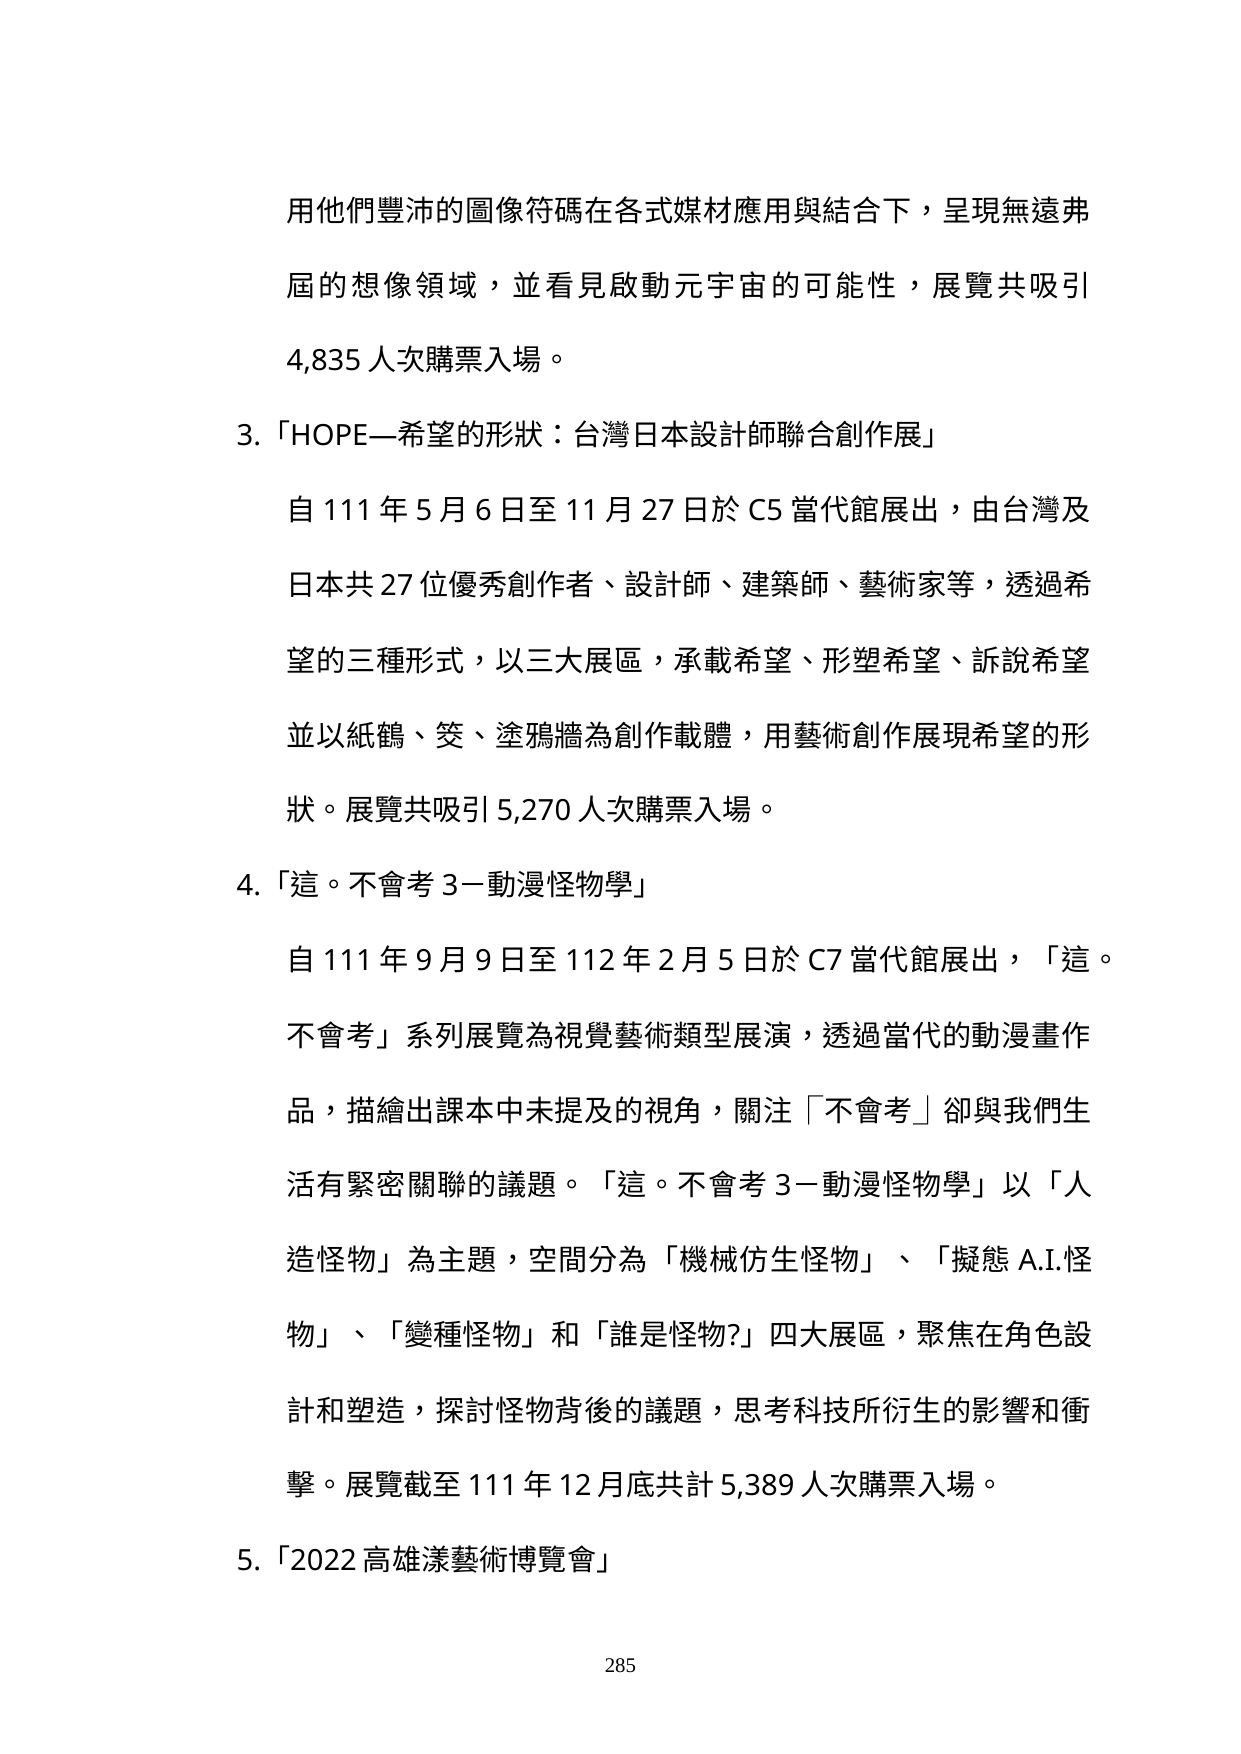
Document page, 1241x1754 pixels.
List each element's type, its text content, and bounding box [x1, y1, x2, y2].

text 用他們豐沛的圖像符碼在各式媒材應用與結合下，呈現無遠弗屆的想像領域，並看見啟動元宇宙的可能性，展覽共吸引4,835人次購票入場。 [286, 164, 1092, 389]
text 自111年5月6日至11月27日於C5當代館展出，由台灣及日本共27位優秀創作者、設計師、建築師、藝術家等，透過希望的三種形式，以三大展區，承載希望、形塑希望、訴說希望並以紙鶴、筊、塗鴉牆為創作載體，用藝術創作展現希望的形狀。展覽共吸引5,270人次購票入場。 [286, 464, 1092, 839]
list 「這。不會考3－動漫怪物學」 [236, 839, 1092, 914]
list 「HOPE—希望的形狀：台灣日本設計師聯合創作展」 [236, 389, 1092, 464]
list 「2022高雄漾藝術博覽會」 [236, 1514, 1092, 1589]
text 自111年9月9日至112年2月5日於C7當代館展出，「這。不會考」系列展覽為視覺藝術類型展演，透過當代的動漫畫作品，描繪出課本中未提及的視角，關注⎾不會考⏌卻與我們生活有緊密關聯的議題。「這。不會考3－動漫怪物學」以「人造怪物」為主題，空間分為「機械仿生怪物」、「擬態A.I.怪物」、「變種怪物」和「誰是怪物?」四大展區，聚焦在角色設計和塑造，探討怪物背後的議題，思考科技所衍生的影響和衝擊。展覽截至111年12月底共計5,389人次購票入場。 [286, 914, 1092, 1514]
